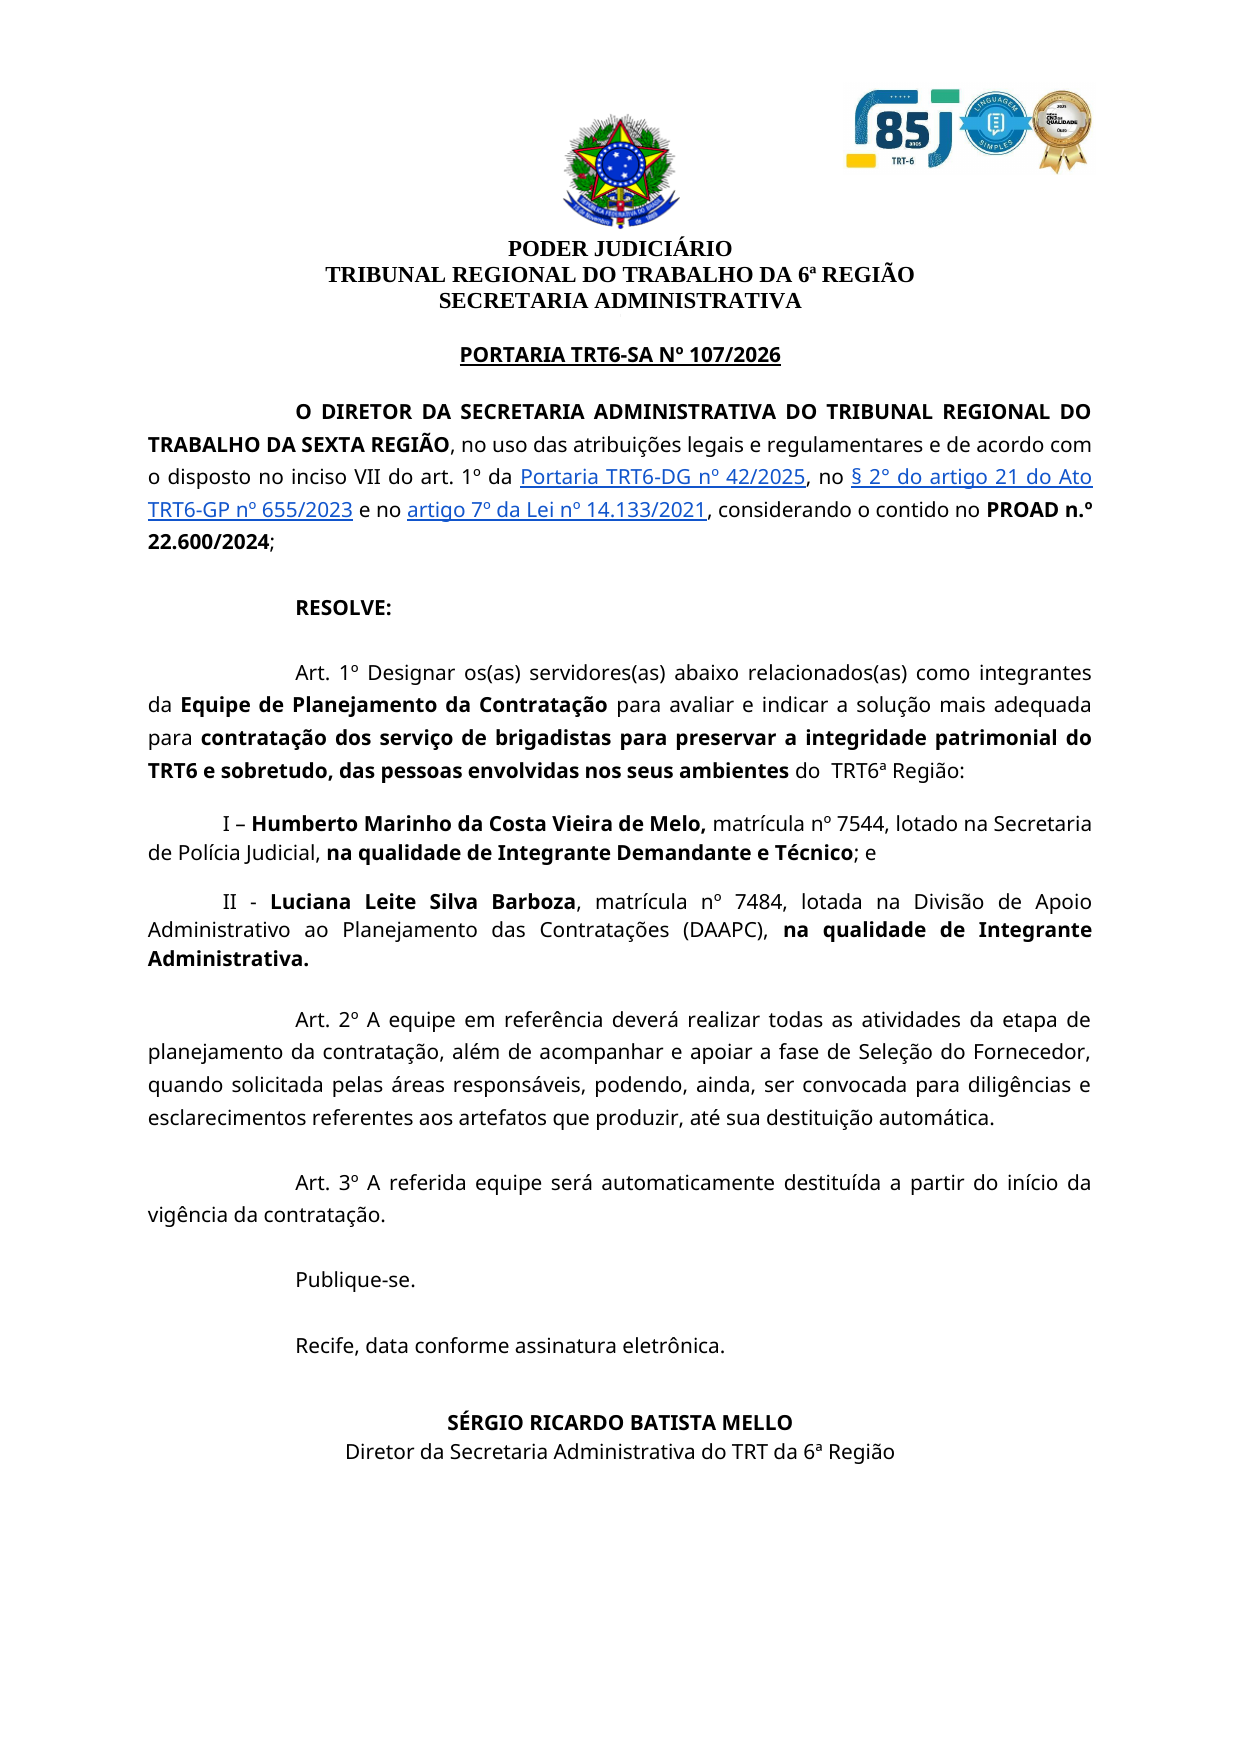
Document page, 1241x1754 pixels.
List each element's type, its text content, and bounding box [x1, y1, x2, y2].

text O DIRETOR DA SECRETARIA ADMINISTRATIVA DO TRIBUNAL REGIONAL DO TRABALHO DA SEXTA REGIÃO, no uso das atribuições legais e regulamentares e de acordo com o disposto no inciso VII do art. 1º da Portaria TRT6-DG nº 42/2025, no § 2° do artigo 21 do Ato TRT6-GP nº 655/2023 e no artigo 7º da Lei nº 14.133/2021, considerando o contido no PROAD n.º 22.600/2024; [148, 397, 1093, 556]
text Art. 1º Designar os(as) servidores(as) abaixo relacionados(as) como integrantes da Equipe de Planejamento da Contratação para avaliar e indicar a solução mais adequada para contratação dos serviço de brigadistas para preservar a integridade patrimonial do TRT6 e sobretudo, das pessoas envolvidas nos seus ambientes do TRT6ª Região: [148, 658, 1093, 784]
text PORTARIA TRT6-SA Nº 107/2026 [148, 340, 1093, 369]
text Publique-se. [148, 1266, 1093, 1294]
text Recife, data conforme assinatura eletrônica. [148, 1331, 1093, 1359]
text SÉRGIO RICARDO BATISTA MELLO [148, 1408, 1093, 1437]
text Art. 3º A referida equipe será automaticamente destituída a partir do início da vigência da contratação. [148, 1168, 1093, 1229]
text Art. 2º A equipe em referência deverá realizar todas as atividades da etapa de planejamento da contratação, além de acompanhar e apoiar a fase de Seleção do Fornecedor, quando solicitada pelas áreas responsáveis, podendo, ainda, ser convocada para diligências e esclarecimentos referentes aos artefatos que produzir, até sua destituição automática. [148, 1005, 1093, 1131]
text RESOLVE: [148, 593, 1093, 621]
text II - Luciana Leite Silva Barboza, matrícula nº 7484, lotada na Divisão de Apoio Administrativo ao Planejamento das Contratações (DAAPC), na qualidade de Integrante Administrativa. [148, 887, 1093, 972]
picture [557, 111, 683, 231]
text I – Humberto Marinho da Costa Vieira de Melo, matrícula nº 7544, lotado na Secretaria de Polícia Judicial, na qualidade de Integrante Demandante e Técnico; e [148, 809, 1093, 866]
text Diretor da Secretaria Administrativa do TRT da 6ª Região [148, 1437, 1093, 1465]
picture [842, 82, 1097, 175]
